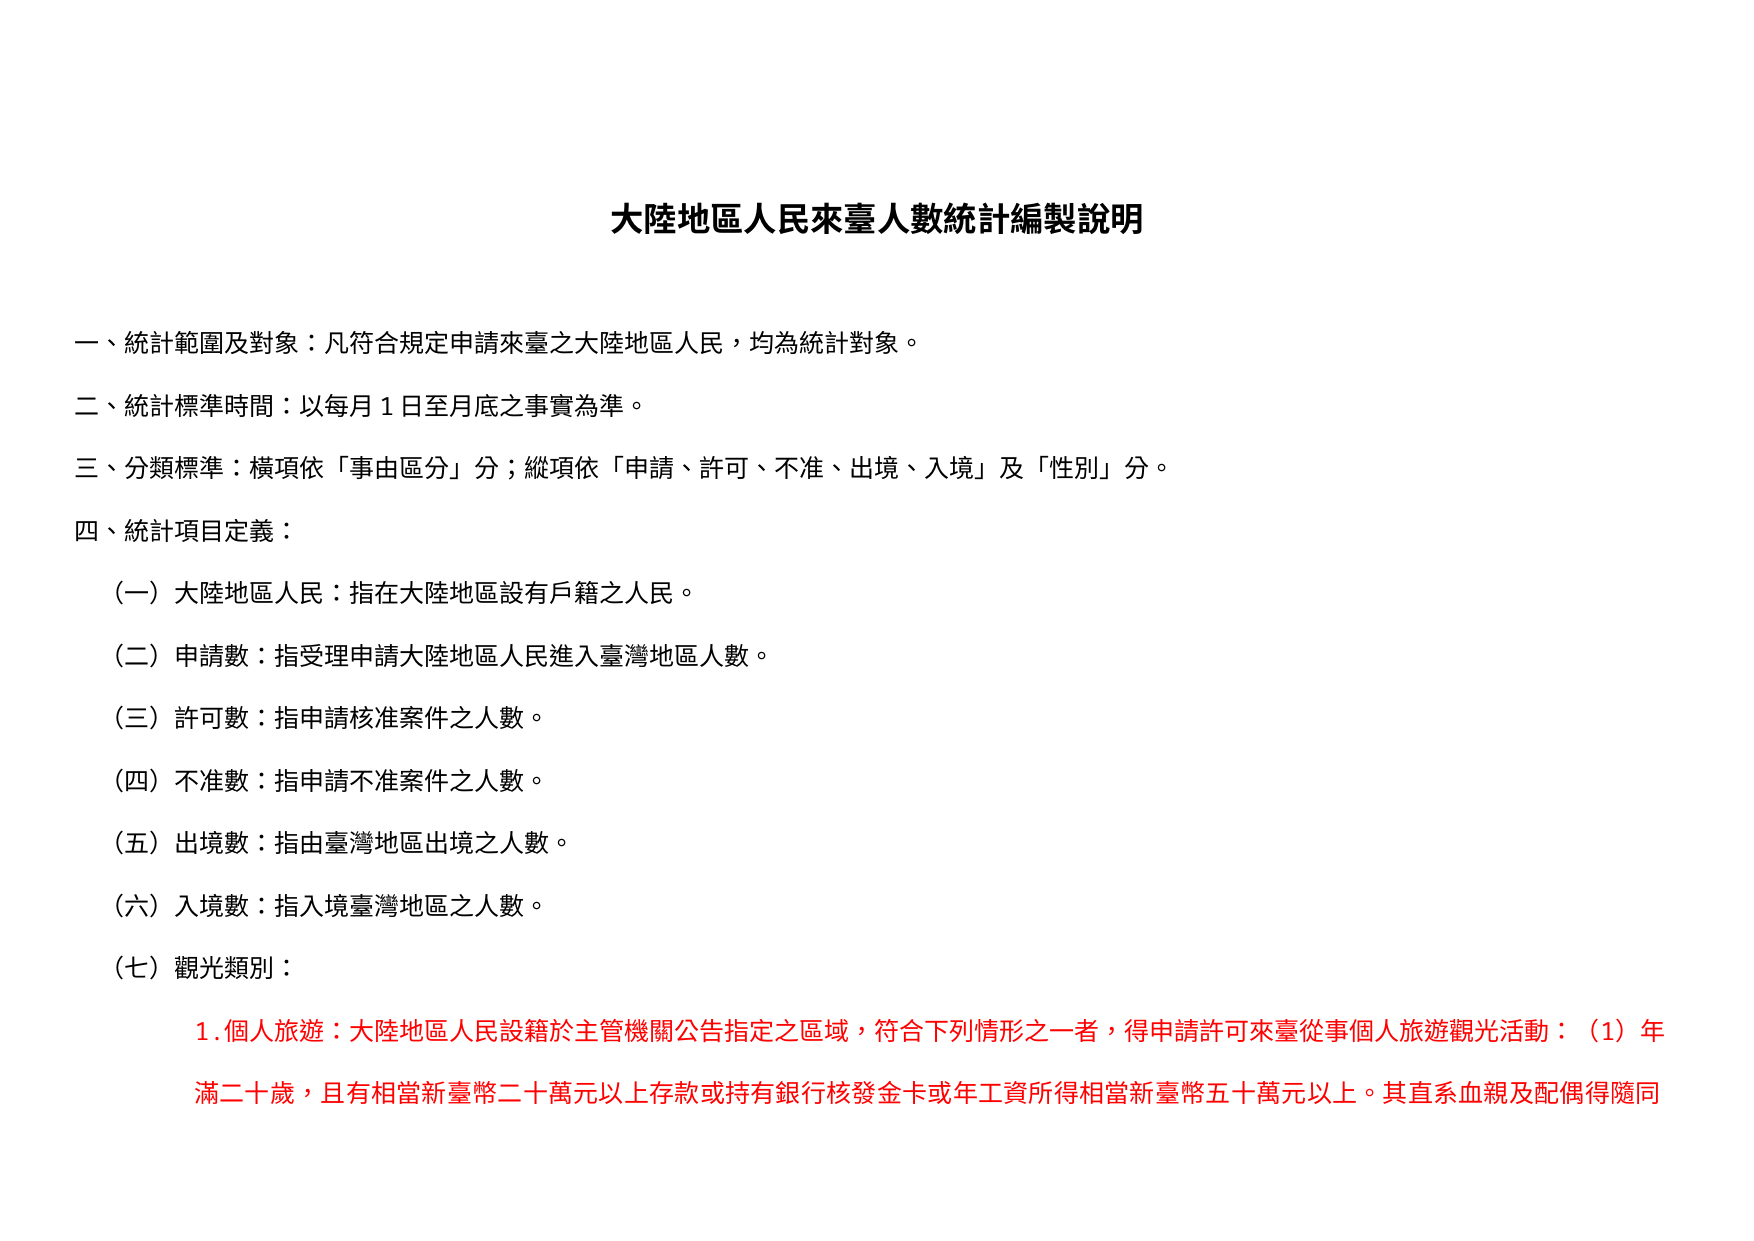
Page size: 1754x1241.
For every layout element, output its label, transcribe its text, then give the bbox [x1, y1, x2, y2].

text 二、統計標準時間：以每月1日至月底之事實為準。 [74, 363, 1665, 425]
text （二）申請數：指受理申請大陸地區人民進入臺灣地區人數。 [99, 613, 1665, 675]
text 一、統計範圍及對象：凡符合規定申請來臺之大陸地區人民，均為統計對象。 [74, 300, 1665, 363]
text （六）入境數：指入境臺灣地區之人數。 [99, 863, 1665, 925]
text （四）不准數：指申請不准案件之人數。 [99, 738, 1665, 800]
text 三、分類標準：橫項依「事由區分」分；縱項依「申請、許可、不准、出境、入境」及「性別」分。 [74, 425, 1665, 488]
text 大陸地區人民來臺人數統計編製說明 [89, 175, 1665, 238]
text （三）許可數：指申請核准案件之人數。 [99, 675, 1665, 738]
text （五）出境數：指由臺灣地區出境之人數。 [99, 800, 1665, 863]
text （一）大陸地區人民：指在大陸地區設有戶籍之人民。 [99, 550, 1665, 613]
text 1.個人旅遊：大陸地區人民設籍於主管機關公告指定之區域，符合下列情形之一者，得申請許可來臺從事個人旅遊觀光活動：（1）年滿二十歲，且有相當新臺幣二十萬元以上存款或持有銀行核發金卡或年工資所得相當新臺幣五十萬元以上。其直系血親及配偶得隨同 [74, 988, 1665, 1113]
text （七）觀光類別： [99, 925, 1665, 988]
text 四、統計項目定義： [74, 488, 1665, 550]
